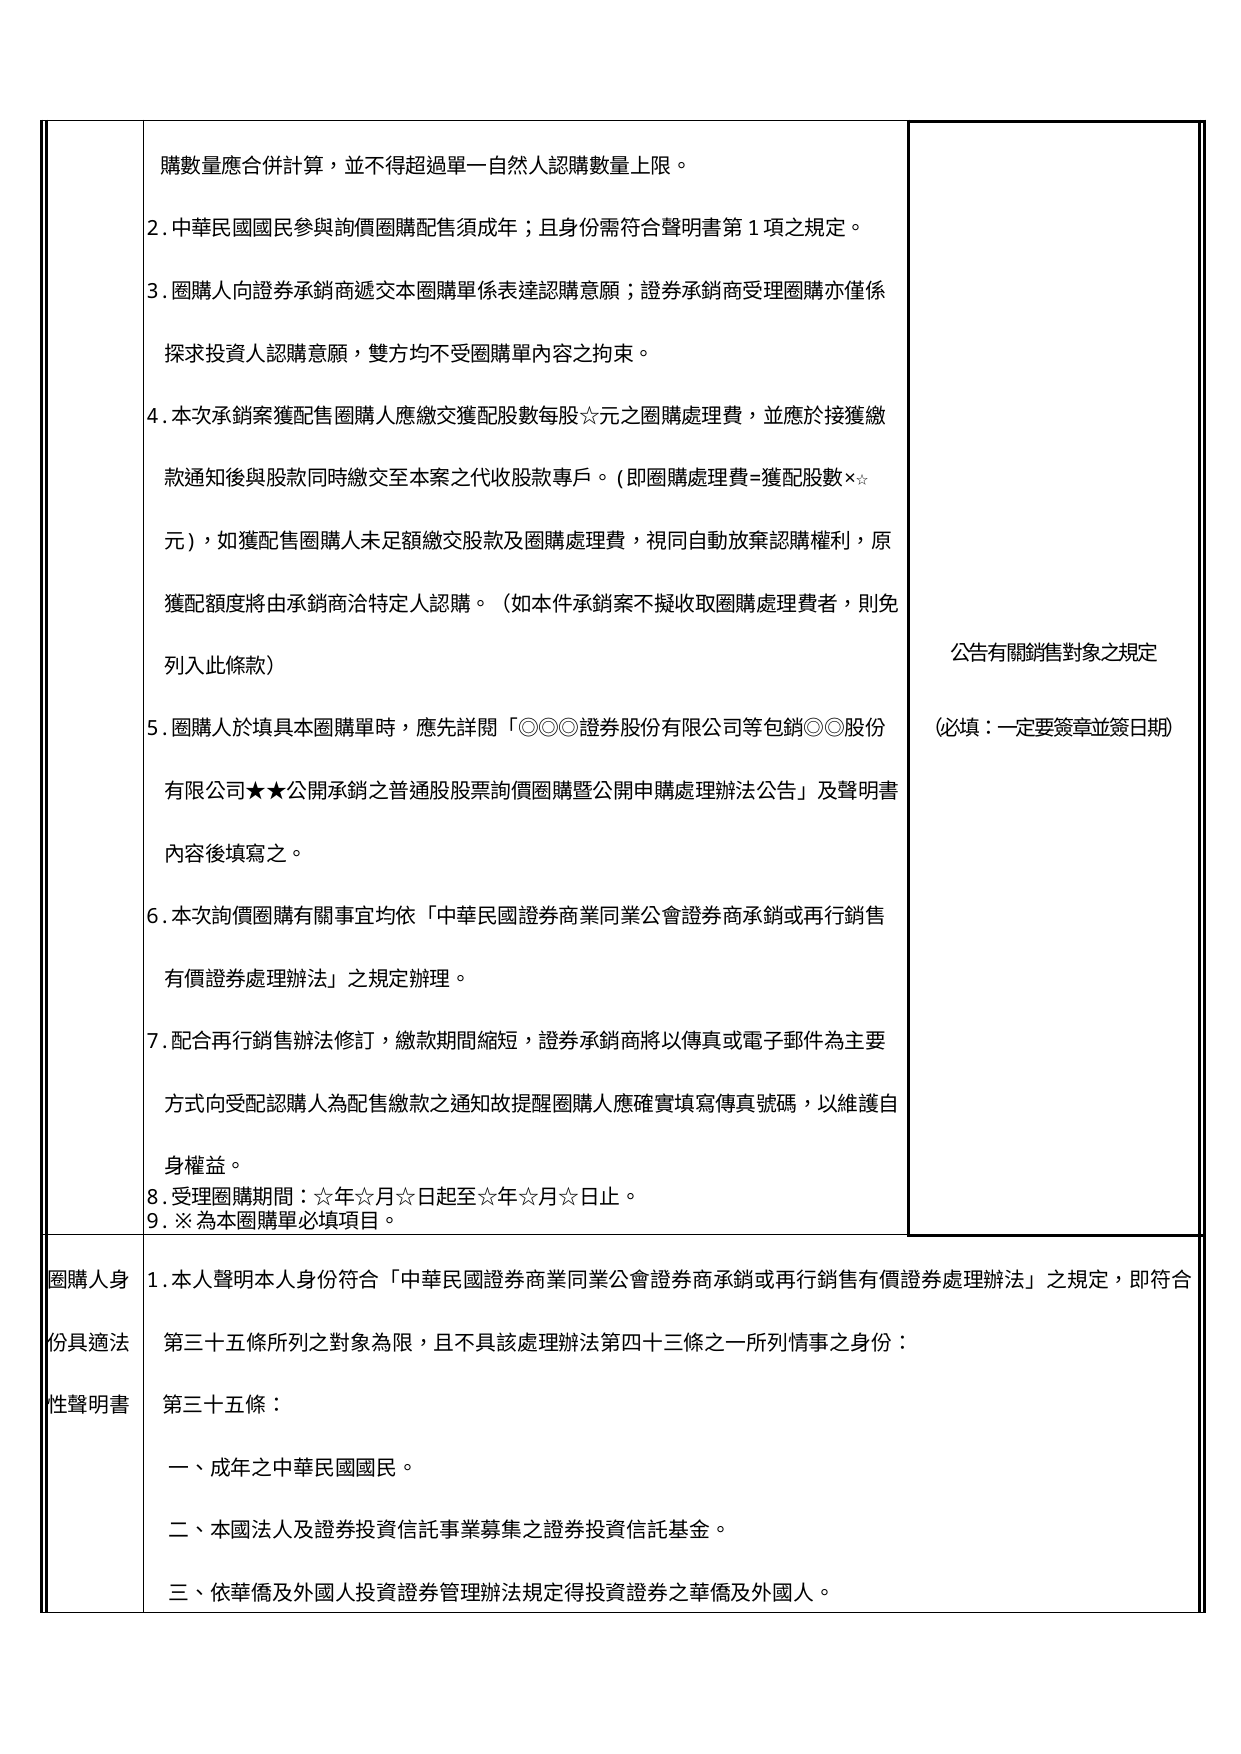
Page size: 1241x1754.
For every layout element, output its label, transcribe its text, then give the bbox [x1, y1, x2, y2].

table_cell 購數量應合併計算，並不得超過單一自然人認購數量上限。 2.中華民國國民參與詢價圈購配售須成年；且身份需符合聲明書第1項之規定。 3.圈購人向證券承銷商遞交本圈購單係表達認購意願；證券承銷商受理圈購亦僅係探求投資人認購意願，雙方均不受圈購單內容之拘束。 4.本次承銷案獲配售圈購人應繳交獲配股數每股☆元之圈購處理費，並應於接獲繳款通知後與股款同時繳交至本案之代收股款專戶。(即圈購處理費=獲配股數×☆元)，如獲配售圈購人未足額繳交股款及圈購處理費，視同自動放棄認購權利，原獲配額度將由承銷商洽特定人認購。（如本件承銷案不擬收取圈購處理費者，則免列入此條款） 5.圈購人於填具本圈購單時，應先詳閱「◎◎◎證券股份有限公司等包銷◎◎股份有限公司★★公開承銷之普通股股票詢價圈購暨公開申購處理辦法公告」及聲明書內容後填寫之。 6.本次詢價圈購有關事宜均依「中華民國證券商業同業公會證券商承銷或再行銷售有價證券處理辦法」之規定辦理。 7.配合再行銷售辦法修訂，繳款期間縮短，證券承銷商將以傳真或電子郵件為主要方式向受配認購人為配售繳款之通知故提醒圈購人應確實填寫傳真號碼，以維護自身權益。 8.受理圈購期間：☆年☆月☆日起至☆年☆月☆日止。 9.※為本圈購單必填項目。 [144, 121, 907, 1233]
table_cell 1.本人聲明本人身份符合「中華民國證券商業同業公會證券商承銷或再行銷售有價證券處理辦法」之規定，即符合第三十五條所列之對象為限，且不具該處理辦法第四十三條之一所列情事之身份： 第三十五條： 一、成年之中華民國國民。 二、本國法人及證券投資信託事業募集之證券投資信託基金。 三、依華僑及外國人投資證券管理辦法規定得投資證券之華僑及外國人。 四、行政院開發基金、郵政儲金、公務人員退休撫恤基金、勞工退休基金、勞工保險基金。 五、其他經政府核准之對象。 第四十三條之一： 一、發行公司之員工。 二、與承銷商有承銷業務往來之公司之董事、監察人、經理人及其配偶及子女。 三、承銷商本身所屬金融控股公司之其他子公司；惟同屬金融控股公司之證券投資信託公司募集之證券投資信託基金則不在此限。 四、承銷商本身所屬金融控股公司之其他子公司之董事、監事、經理人及其配偶及子女。 五、與發行公司、承銷商具實質關係者。 六、發行公司簽證會計師、其事務所之其他會計師及其配偶。(本項由承銷商視案件需要擬具圈購人聲明內容) 七、就該承銷案件出具法律意見書之律師及其配偶。 八、發行公司（發行機構）採權益法評價之被投資公司。 九、對發行公司（發行機構）之投資採權益法評價之投資者。 十、公司之董事長或總經理與發行公司（發行機構）之董事長或總經理為同一人，或具有配偶或二親等關係者。 十一、受發行公司（發行機構）捐贈之金額達其實收基金總額三分之一以上之財團法人。 十二、發行公司（發行機構）之董事、監察人、總經理、副總經理、協理及直屬總經理之部門主管。 十三、發行公司（發行機構）之董事、監察人、總經理之配偶。 十四、發行公司（發行機構）之董事、監察人、總經理之二親等親屬。 十五、承銷團之董事、監察人、受僱人及其配偶、二親等親屬。 十六、存託機構及存託機構之董事、監察人、經理人、受僱人及其配偶及子女 十七、股票申請創新板初次上市案件未具合格投資人資格者。 十八、前各款之人利用他人名義參與應募者（指具證券交易法施行細則第二條規定要件等之實質關係人）。 2.本人保證上述陳述皆屬事實，如有不實情事，願負一切法律責任；證券承銷商若因此誤認本人身份屬依法為得受配售對象而對本人為配售之行為，證券承銷商得向本人收取認購總價款30%以上之違約金，且證券承銷商若因此受有任何損失，本人對證券承銷商亦願負賠償責任。 [144, 1235, 1198, 1612]
table_cell 圈購人身份具適法性聲明書 [48, 1235, 143, 1612]
table_cell 公告有關銷售對象之規定 （必填：一定要簽章並簽日期） [910, 123, 1198, 1233]
table_cell [48, 121, 143, 1233]
